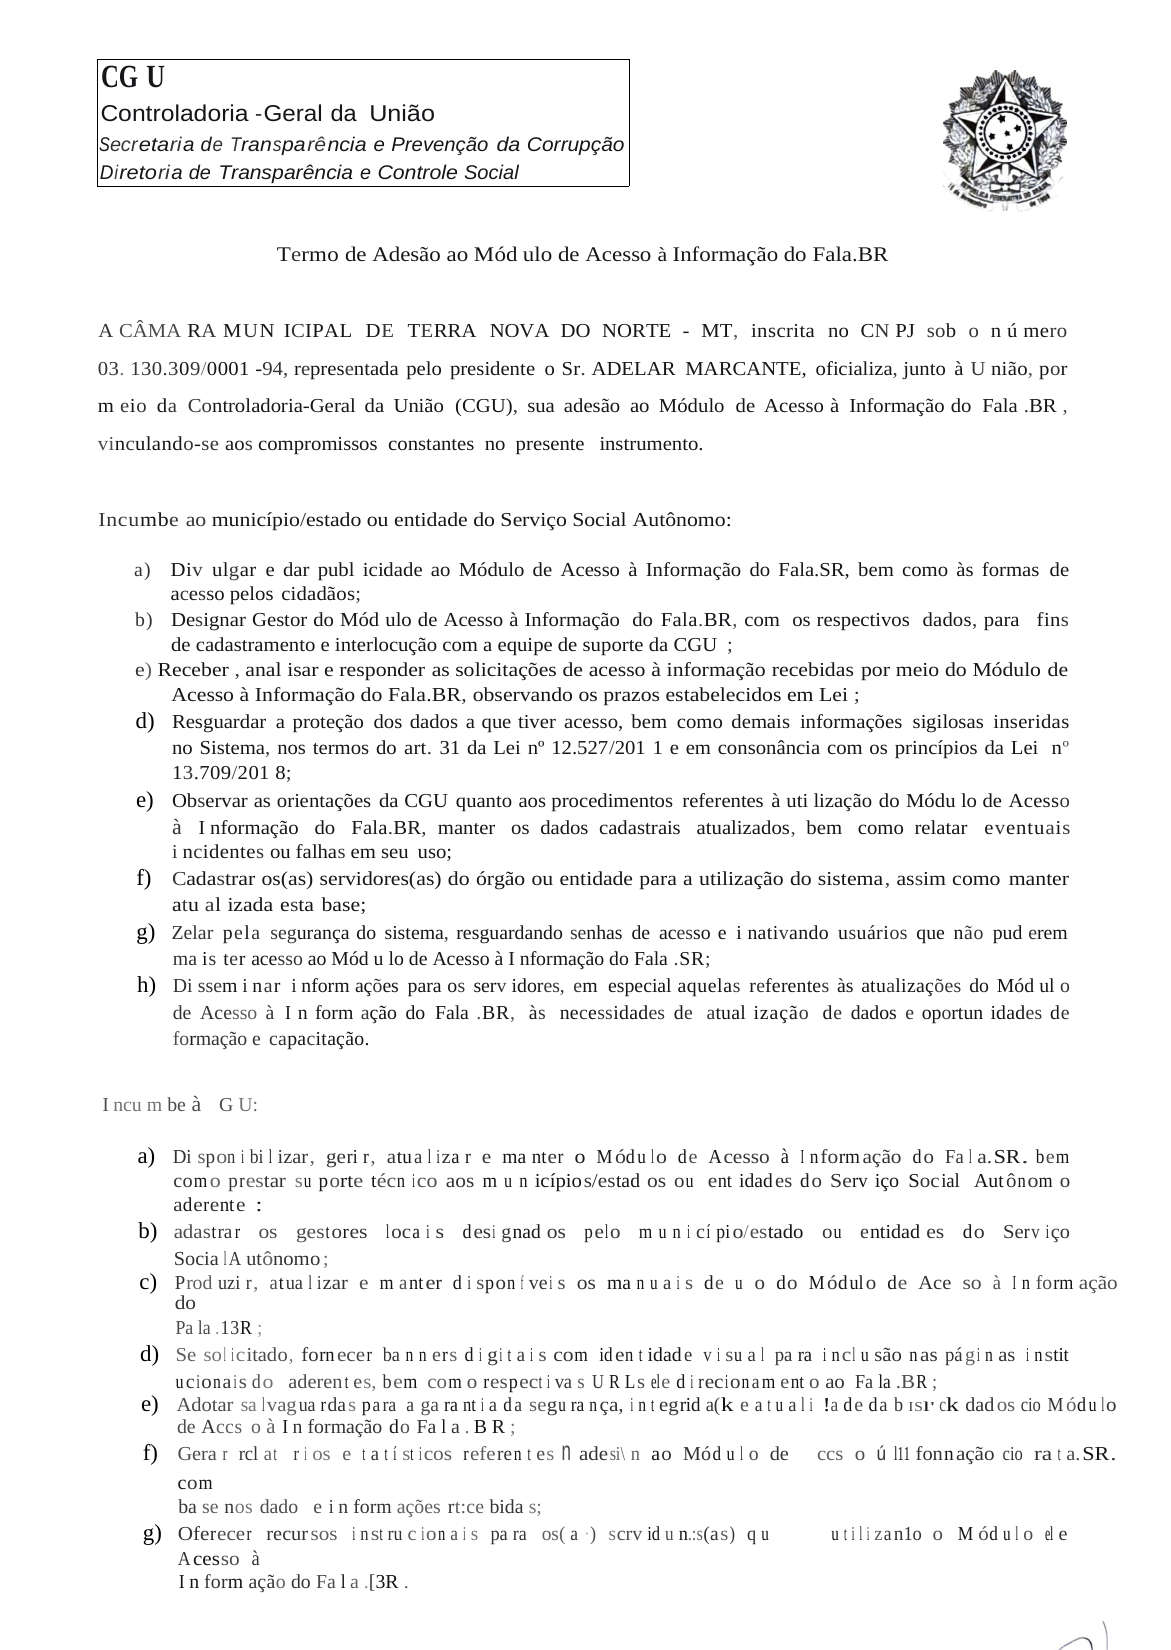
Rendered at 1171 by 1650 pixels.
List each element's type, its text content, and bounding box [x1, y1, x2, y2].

text Incumbe ao município/estado ou entidade do Serviço Social Autônomo: [98, 508, 1119, 531]
text de Accs o à I n formação do Fa l a . B R ; [177, 1417, 1119, 1438]
list Zelar pela segurança do sistema, resguardando senhas de acesso e i nativando usuários que não pud erem ma is ter acesso ao Mód u lo de Acesso à I nformação do Fala .SR; [136, 918, 1068, 969]
list Cadastrar os(as) servidores(as) do órgão ou entidade para a utilização do sistema, assim como manter atu al izada esta base; [136, 864, 1069, 915]
text I n form ação do Fa l a .[3R . [179, 1570, 1119, 1592]
list Se sol icitado, fornecer ba n n ers d i gi t a i s com iden t idade v i su a l pa ra i ncl u são nas pági n as i nstit ucionais do aderent es, bem com o respect i va s U R Ls ele d i recionam ent o ao Fa la .BR ; [140, 1340, 1072, 1392]
text I ncu m be à G U: [102, 1091, 1119, 1116]
text A CÂMA RA MUN ICIPAL DE TERRA NOVA DO NORTE - MT, inscrita no CN PJ sob o n ú mero 03. 130.309/0001 -94, representada pelo presidente o Sr. ADELAR MARCANTE, oficializa, junto à U nião, por m eio da Controladoria-Geral da União (CGU), sua adesão ao Módulo de Acesso à Informação do Fala .BR , vinculando-se aos compromissos constantes no presente instrumento. [98, 319, 1068, 455]
picture [967, 1621, 1108, 1650]
text e) Receber , anal isar e responder as solicitações de acesso à informação recebidas por meio do Módulo de Acesso à Informação do Fala.BR, observando os prazos estabelecidos em Lei ; [135, 658, 1069, 706]
list Oferecer recursos i nst ru c ion a i s pa ra os( a ·) scrv id u n.:s(as) q u u t i l i zan1o o M ód u l o el e Acesso à [143, 1519, 1119, 1569]
list Di spon i bi l izar, geri r, atua l iza r e ma nter o Módu lo de Acesso à I nformação do Fa l a.SR. bem como prestar su porte técn ico aos m u n icípios/estad os ou ent idades do Serv iço Social Autônom o aderente : [137, 1142, 1072, 1216]
text Termo de Adesão ao Mód ulo de Acesso à Informação do Fala.BR [277, 242, 1119, 266]
list Prod uzi r, atua l izar e m anter d i spon f vei s os ma n u a i s de u o do Módulo de Ace so à I n form ação do [139, 1273, 1119, 1314]
list Adotar sa lvagua rdas para a ga ra nt i a da segu ra nça, i n t egrid a(k e a t u a l i !a de da b ISl' ck dados cio Módu lo [141, 1395, 1119, 1416]
list Div ulgar e dar publ icidade ao Módulo de Acesso à Informação do Fala.SR, bem como às formas de acesso pelos cidadãos; [134, 558, 1069, 605]
list Di ssem i nar i nform ações para os serv idores, em especial aquelas referentes às atualizações do Mód ul o de Acesso à I n form ação do Fala .BR, às necessidades de atual ização de dados e oportun idades de formação e capacitação. [137, 971, 1071, 1049]
text Pa la .13R ; [175, 1316, 1119, 1339]
text ba se nos dado e i n form ações rt:ce bida s; [178, 1495, 1119, 1518]
list Observar as orientações da CGU quanto aos procedimentos referentes à uti lização do Módu lo de Acesso à I nformação do Fala.BR, manter os dados cadastrais atualizados, bem como relatar eventuais i ncidentes ou falhas em seu uso; [136, 786, 1071, 863]
list Resguardar a proteção dos dados a que tiver acesso, bem como demais informações sigilosas inseridas no Sistema, nos termos do art. 31 da Lei nº 12.527/201 1 e em consonância com os princípios da Lei nº 13.709/201 8; [135, 707, 1069, 784]
list Gera r rcl at r i os e t a t í st icos referen t es n adesi\ n ao Mód u l o de ccs o ú l11 fonnação cio ra t a.SR. com [143, 1438, 1119, 1495]
picture [943, 70, 1067, 212]
list Designar Gestor do Mód ulo de Acesso à Informação do Fala.BR, com os respectivos dados, para fins de cadastramento e interlocução com a equipe de suporte da CGU ; [135, 608, 1069, 656]
list adastrar os gestores loca i s desi gnad os pelo m u n i cí pio/estado ou entidad es do Serv iço Socia l A utônomo; [138, 1218, 1070, 1270]
